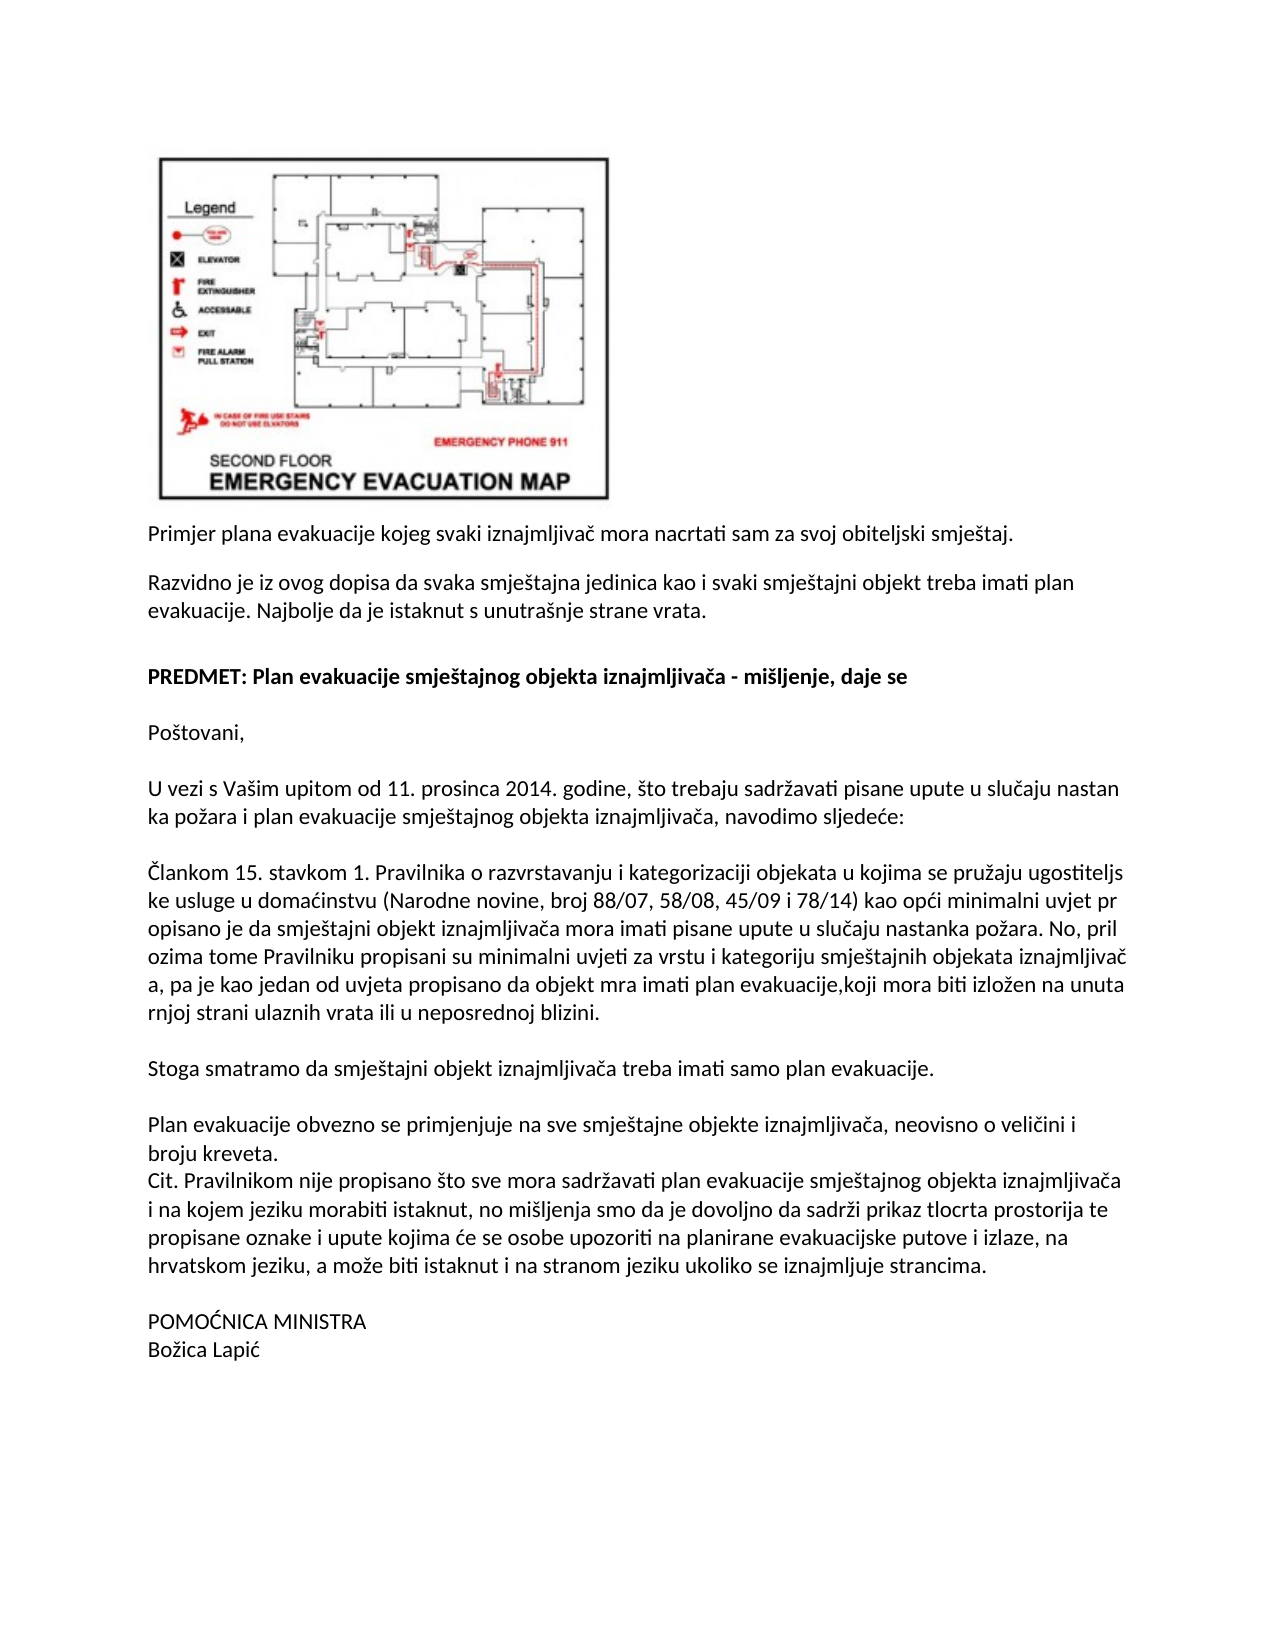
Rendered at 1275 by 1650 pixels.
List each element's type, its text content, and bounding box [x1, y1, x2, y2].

text POMOĆNICA MINISTRA [148, 1307, 1127, 1335]
text propisane oznake i upute kojima će se osobe upozoriti na planirane evakuacijske putove i izlaze, na [148, 1223, 1127, 1251]
text Člankom 15. stavkom 1. Pravilnika o razvrstavanju i kategorizaciji objekata u kojima se pružaju ugostiteljske usluge u domaćinstvu (Narodne novine, broj 88/07, 58/08, 45/09 i 78/14) kao opći minimalni uvjet propisano je da smještajni objekt iznajmljivača mora imati pisane upute u slučaju nastanka požara. No, prilozima tome Pravilniku propisani su minimalni uvjeti za vrstu i kategoriju smještajnih objekata iznajmljivača, pa je kao jedan od uvjeta propisano da objekt mra imati plan evakuacije,koji mora biti izložen na unutarnjoj strani ulaznih vrata ili u neposrednoj blizini. [148, 858, 1127, 1027]
text Božica Lapić [148, 1335, 1127, 1363]
text Primjer plana evakuacije kojeg svaki iznajmljivač mora nacrtati sam za svoj obiteljski smještaj. [148, 519, 1127, 547]
text broju kreveta. [148, 1139, 1127, 1167]
text U vezi s Vašim upitom od 11. prosinca 2014. godine, što trebaju sadržavati pisane upute u slučaju nastanka požara i plan evakuacije smještajnog objekta iznajmljivača, navodimo sljedeće: [148, 774, 1127, 830]
text Razvidno je iz ovog dopisa da svaka smještajna jedinica kao i svaki smještajni objekt treba imati plan evakuacije. Najbolje da je istaknut s unutrašnje strane vrata. [148, 568, 1127, 624]
text hrvatskom jeziku, a može biti istaknut i na stranom jeziku ukoliko se iznajmljuje strancima. [148, 1251, 1127, 1279]
text Stoga smatramo da smještajni objekt iznajmljivača treba imati samo plan evakuacije. [148, 1054, 1127, 1083]
text Plan evakuacije obvezno se primjenjuje na sve smještajne objekte iznajmljivača, neovisno o veličini i [148, 1111, 1127, 1139]
text Poštovani, [148, 718, 1127, 746]
text Cit. Pravilnikom nije propisano što sve mora sadržavati plan evakuacije smještajnog objekta iznajmljivača i na kojem jeziku morabiti istaknut, no mišljenja smo da je dovoljno da sadrži prikaz tlocrta prostorija te [148, 1167, 1127, 1223]
text PREDMET: Plan evakuacije smještajnog objekta iznajmljivača - mišljenje, daje se [148, 662, 1127, 690]
